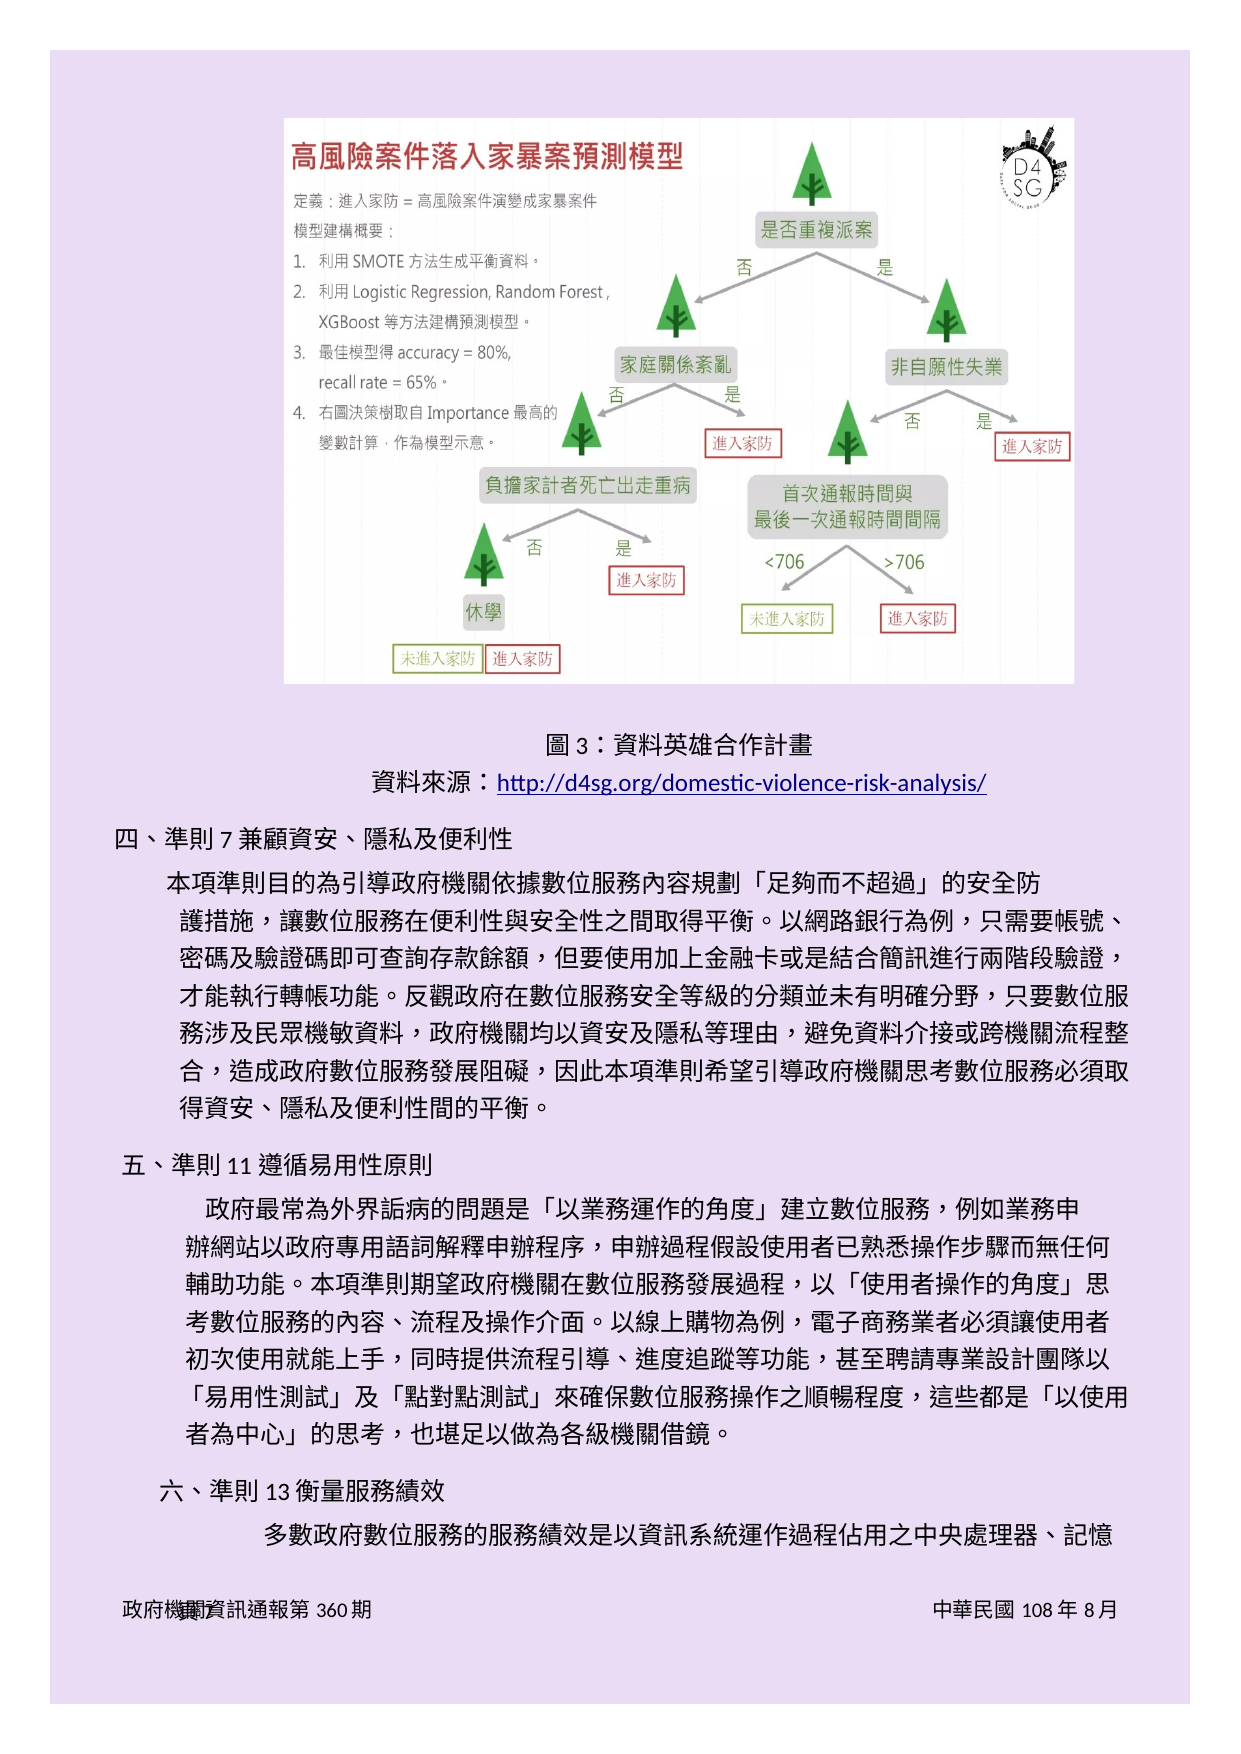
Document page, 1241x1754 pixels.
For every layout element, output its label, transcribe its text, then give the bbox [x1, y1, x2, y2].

text 政府最常為外界詬病的問題是「以業務運作的角度」建立數位服務，例如業務申 [89, 1189, 1152, 1227]
text 初次使用就能上手，同時提供流程引導、進度追蹤等功能，甚至聘請專業設計團隊以 [89, 1339, 1152, 1377]
text 資料來源：http://d4sg.org/domestic-violence-risk-analysis/ [148, 762, 1152, 800]
text 六、準則13 衡量服務績效 [89, 1470, 1152, 1508]
text 得資安、隱私及便利性間的平衡。 [89, 1088, 1152, 1126]
text 辦網站以政府專用語詞解釋申辦程序，申辦過程假設使用者已熟悉操作步驟而無任何 [89, 1227, 1152, 1264]
text 輔助功能。本項準則期望政府機關在數位服務發展過程，以「使用者操作的角度」思 [89, 1264, 1152, 1302]
text 密碼及驗證碼即可查詢存款餘額，但要使用加上金融卡或是結合簡訊進行兩階段驗證， [89, 938, 1152, 976]
text 務涉及民眾機敏資料，政府機關均以資安及隱私等理由，避免資料介接或跨機關流程整 [89, 1013, 1152, 1051]
text 本項準則目的為引導政府機關依據數位服務內容規劃「足夠而不超過」的安全防 [89, 863, 1152, 901]
text 合，造成政府數位服務發展阻礙，因此本項準則希望引導政府機關思考數位服務必須取 [89, 1051, 1152, 1088]
text 圖3：資料英雄合作計畫 [148, 725, 1152, 762]
text 五、準則11 遵循易用性原則 [89, 1144, 1152, 1182]
text 者為中心」的思考，也堪足以做為各級機關借鏡。 [89, 1414, 1152, 1452]
text 才能執行轉帳功能。反觀政府在數位服務安全等級的分類並未有明確分野，只要數位服 [89, 976, 1152, 1013]
text 多數政府數位服務的服務績效是以資訊系統運作過程佔用之中央處理器、記憶 [114, 1515, 1152, 1553]
text 四、準則7 兼顧資安、隱私及便利性 [89, 818, 1152, 856]
text 考數位服務的內容、流程及操作介面。以線上購物為例，電子商務業者必須讓使用者 [89, 1302, 1152, 1339]
text 護措施，讓數位服務在便利性與安全性之間取得平衡。以網路銀行為例，只需要帳號、 [89, 901, 1152, 938]
picture [283, 118, 1075, 684]
text 「易用性測試」及「點對點測試」來確保數位服務操作之順暢程度，這些都是「以使用 [89, 1377, 1152, 1414]
